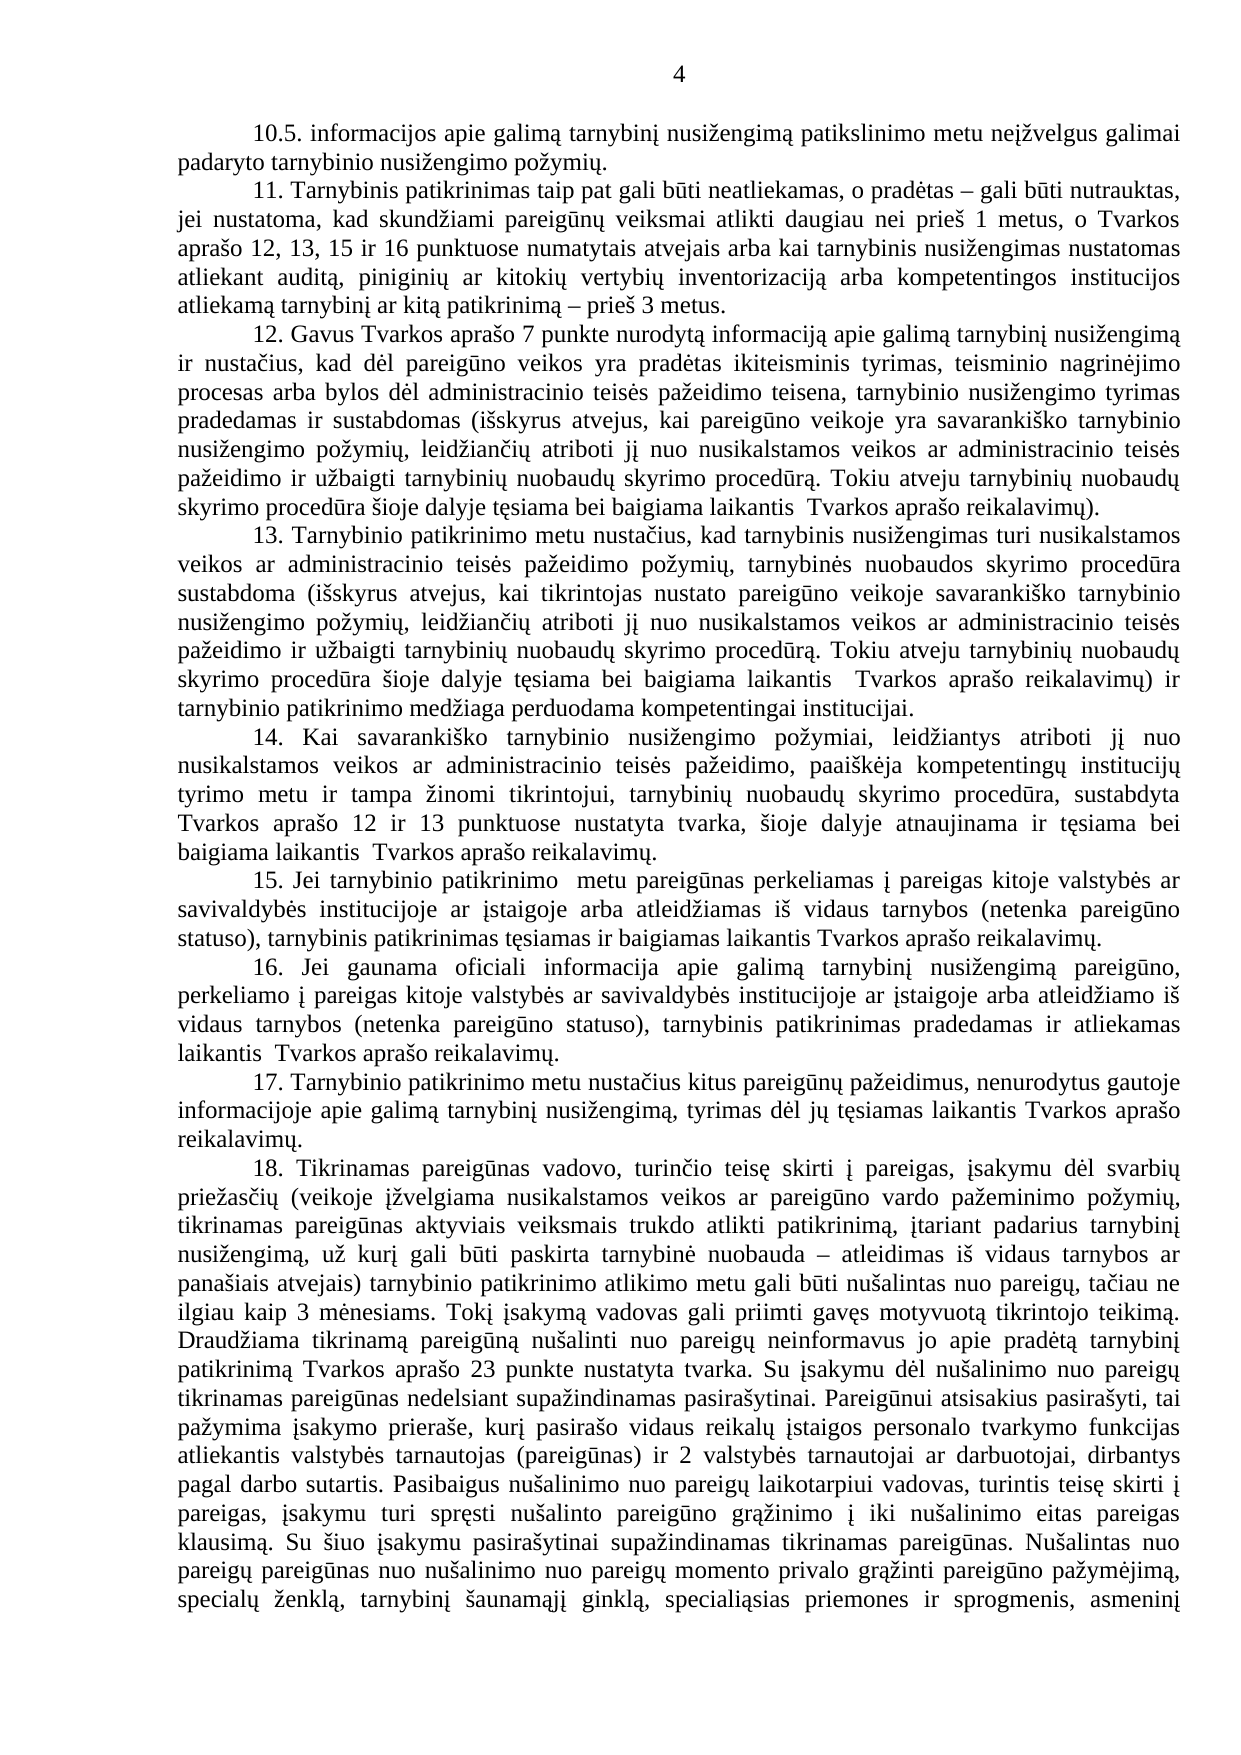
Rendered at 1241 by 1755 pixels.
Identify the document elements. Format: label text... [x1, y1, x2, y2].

text 13. Tarnybinio patikrinimo metu nustačius, kad tarnybinis nusižengimas turi nusikalstamos veikos ar administracinio teisės pažeidimo požymių, tarnybinės nuobaudos skyrimo procedūra sustabdoma (išskyrus atvejus, kai tikrintojas nustato pareigūno veikoje savarankiško tarnybinio nusižengimo požymių, leidžiančių atriboti jį nuo nusikalstamos veikos ar administracinio teisės pažeidimo ir užbaigti tarnybinių nuobaudų skyrimo procedūrą. Tokiu atveju tarnybinių nuobaudų skyrimo procedūra šioje dalyje tęsiama bei baigiama laikantis Tvarkos aprašo reikalavimų) ir tarnybinio patikrinimo medžiaga perduodama kompetentingai institucijai. [177, 521, 1181, 722]
text 11. Tarnybinis patikrinimas taip pat gali būti neatliekamas, o pradėtas – gali būti nutrauktas, jei nustatoma, kad skundžiami pareigūnų veiksmai atlikti daugiau nei prieš 1 metus, o Tvarkos aprašo 12, 13, 15 ir 16 punktuose numatytais atvejais arba kai tarnybinis nusižengimas nustatomas atliekant auditą, piniginių ar kitokių vertybių inventorizaciją arba kompetentingos institucijos atliekamą tarnybinį ar kitą patikrinimą – prieš 3 metus. [177, 176, 1181, 319]
text 18. Tikrinamas pareigūnas vadovo, turinčio teisę skirti į pareigas, įsakymu dėl svarbių priežasčių (veikoje įžvelgiama nusikalstamos veikos ar pareigūno vardo pažeminimo požymių, tikrinamas pareigūnas aktyviais veiksmais trukdo atlikti patikrinimą, įtariant padarius tarnybinį nusižengimą, už kurį gali būti paskirta tarnybinė nuobauda – atleidimas iš vidaus tarnybos ar panašiais atvejais) tarnybinio patikrinimo atlikimo metu gali būti nušalintas nuo pareigų, tačiau ne ilgiau kaip 3 mėnesiams. Tokį įsakymą vadovas gali priimti gavęs motyvuotą tikrintojo teikimą. Draudžiama tikrinamą pareigūną nušalinti nuo pareigų neinformavus jo apie pradėtą tarnybinį patikrinimą Tvarkos aprašo 23 punkte nustatyta tvarka. Su įsakymu dėl nušalinimo nuo pareigų tikrinamas pareigūnas nedelsiant supažindinamas pasirašytinai. Pareigūnui atsisakius pasirašyti, tai pažymima įsakymo prieraše, kurį pasirašo vidaus reikalų įstaigos personalo tvarkymo funkcijas atliekantis valstybės tarnautojas (pareigūnas) ir 2 valstybės tarnautojai ar darbuotojai, dirbantys pagal darbo sutartis. Pasibaigus nušalinimo nuo pareigų laikotarpiui vadovas, turintis teisę skirti į pareigas, įsakymu turi spręsti nušalinto pareigūno grąžinimo į iki nušalinimo eitas pareigas klausimą. Su šiuo įsakymu pasirašytinai supažindinamas tikrinamas pareigūnas. Nušalintas nuo pareigų pareigūnas nuo nušalinimo nuo pareigų momento privalo grąžinti pareigūno pažymėjimą, specialų ženklą, tarnybinį šaunamąjį ginklą, specialiąsias priemones ir sprogmenis, asmeninį [177, 1153, 1181, 1613]
text 17. Tarnybinio patikrinimo metu nustačius kitus pareigūnų pažeidimus, nenurodytus gautoje informacijoje apie galimą tarnybinį nusižengimą, tyrimas dėl jų tęsiamas laikantis Tvarkos aprašo reikalavimų. [177, 1067, 1181, 1153]
text 12. Gavus Tvarkos aprašo 7 punkte nurodytą informaciją apie galimą tarnybinį nusižengimą ir nustačius, kad dėl pareigūno veikos yra pradėtas ikiteisminis tyrimas, teisminio nagrinėjimo procesas arba bylos dėl administracinio teisės pažeidimo teisena, tarnybinio nusižengimo tyrimas pradedamas ir sustabdomas (išskyrus atvejus, kai pareigūno veikoje yra savarankiško tarnybinio nusižengimo požymių, leidžiančių atriboti jį nuo nusikalstamos veikos ar administracinio teisės pažeidimo ir užbaigti tarnybinių nuobaudų skyrimo procedūrą. Tokiu atveju tarnybinių nuobaudų skyrimo procedūra šioje dalyje tęsiama bei baigiama laikantis Tvarkos aprašo reikalavimų). [177, 319, 1181, 521]
text 10.5. informacijos apie galimą tarnybinį nusižengimą patikslinimo metu neįžvelgus galimai padaryto tarnybinio nusižengimo požymių. [177, 118, 1181, 176]
text 15. Jei tarnybinio patikrinimo metu pareigūnas perkeliamas į pareigas kitoje valstybės ar savivaldybės institucijoje ar įstaigoje arba atleidžiamas iš vidaus tarnybos (netenka pareigūno statuso), tarnybinis patikrinimas tęsiamas ir baigiamas laikantis Tvarkos aprašo reikalavimų. [177, 866, 1181, 952]
text 16. Jei gaunama oficiali informacija apie galimą tarnybinį nusižengimą pareigūno, perkeliamo į pareigas kitoje valstybės ar savivaldybės institucijoje ar įstaigoje arba atleidžiamo iš vidaus tarnybos (netenka pareigūno statuso), tarnybinis patikrinimas pradedamas ir atliekamas laikantis Tvarkos aprašo reikalavimų. [177, 952, 1181, 1067]
text 14. Kai savarankiško tarnybinio nusižengimo požymiai, leidžiantys atriboti jį nuo nusikalstamos veikos ar administracinio teisės pažeidimo, paaiškėja kompetentingų institucijų tyrimo metu ir tampa žinomi tikrintojui, tarnybinių nuobaudų skyrimo procedūra, sustabdyta Tvarkos aprašo 12 ir 13 punktuose nustatyta tvarka, šioje dalyje atnaujinama ir tęsiama bei baigiama laikantis Tvarkos aprašo reikalavimų. [177, 722, 1181, 866]
